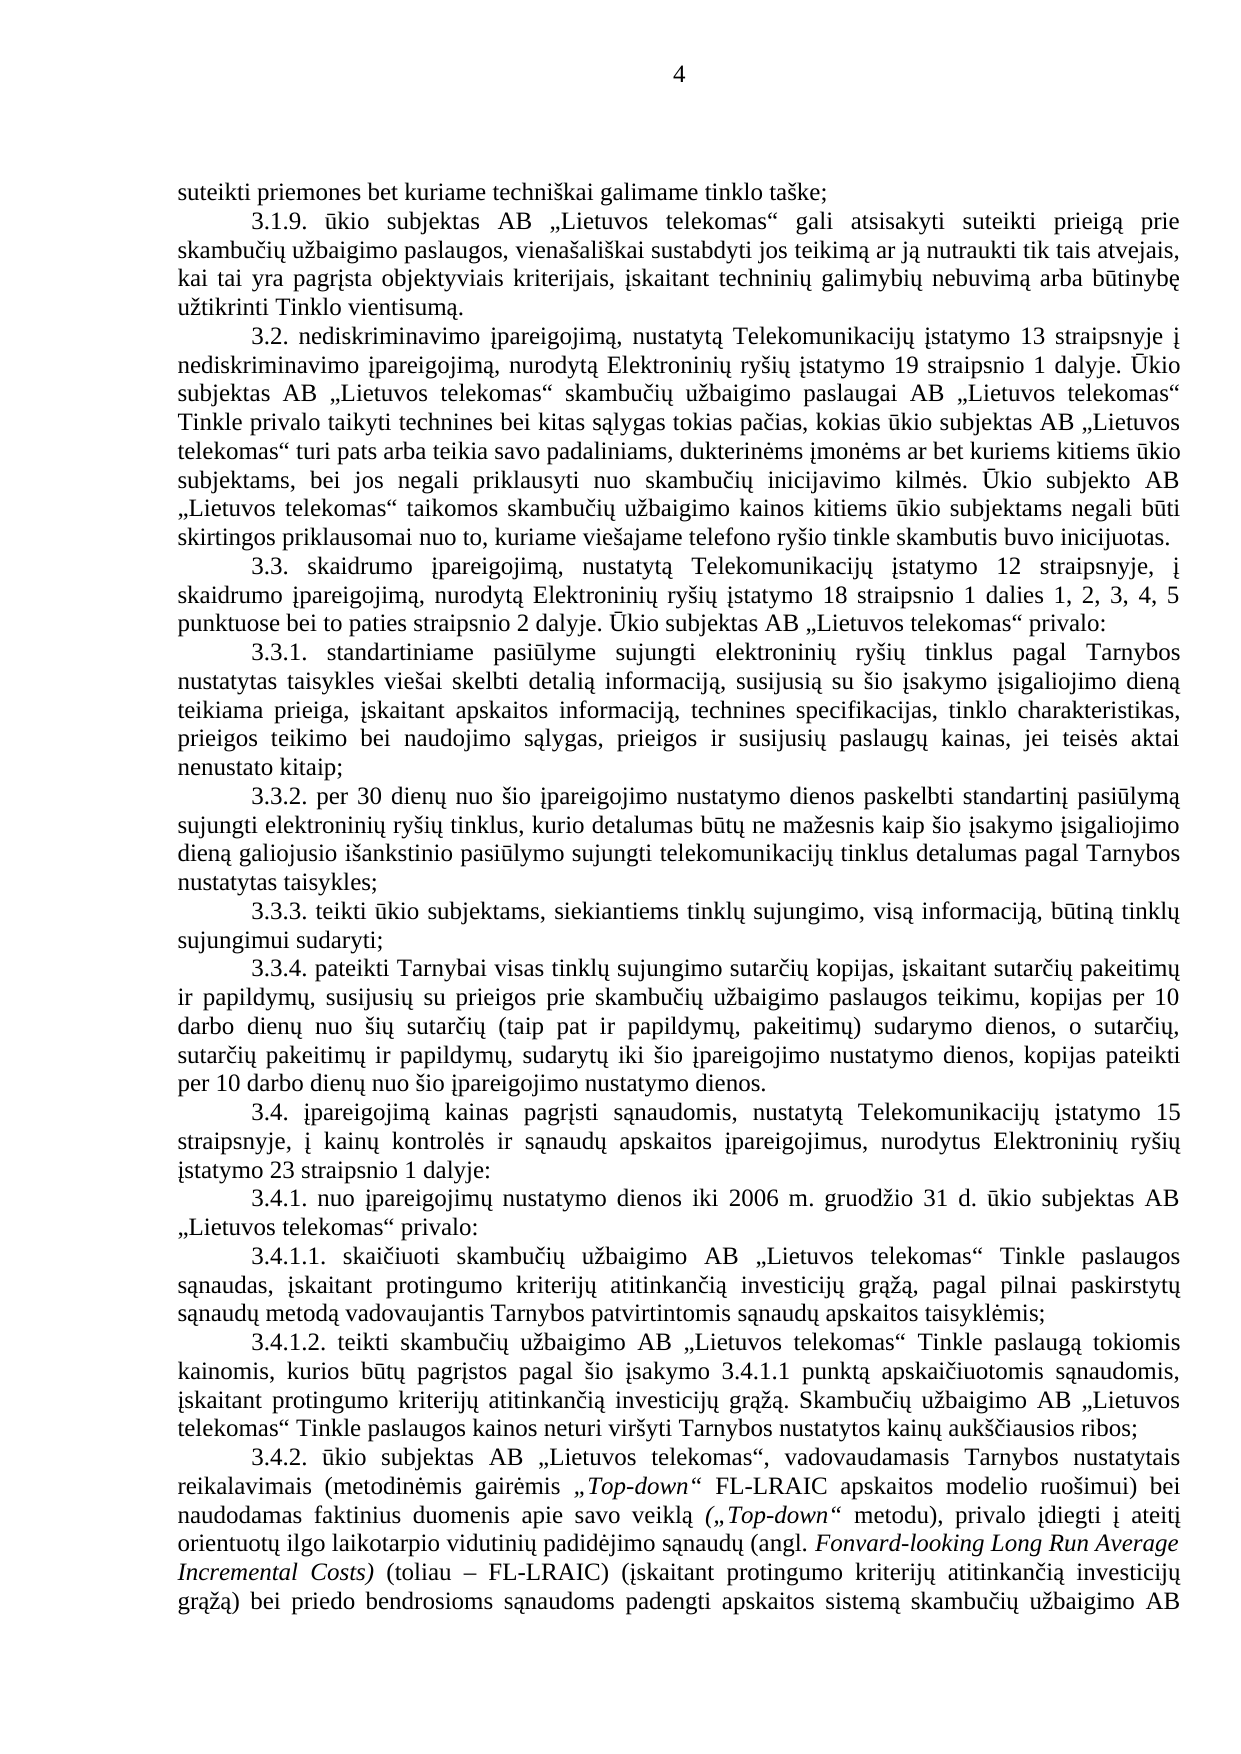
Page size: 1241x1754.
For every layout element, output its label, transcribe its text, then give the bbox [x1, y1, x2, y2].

text 3.4. įpareigojimą kainas pagrįsti sąnaudomis, nustatytą Telekomunikacijų įstatymo 15 straipsnyje, į kainų kontrolės ir sąnaudų apskaitos įpareigojimus, nurodytus Elektroninių ryšių įstatymo 23 straipsnio 1 dalyje: [177, 1097, 1181, 1183]
text 3.3.1. standartiniame pasiūlyme sujungti elektroninių ryšių tinklus pagal Tarnybos nustatytas taisykles viešai skelbti detalią informaciją, susijusią su šio įsakymo įsigaliojimo dieną teikiama prieiga, įskaitant apskaitos informaciją, technines specifikacijas, tinklo charakteristikas, prieigos teikimo bei naudojimo sąlygas, prieigos ir susijusių paslaugų kainas, jei teisės aktai nenustato kitaip; [177, 637, 1181, 781]
text 3.4.2. ūkio subjektas AB „Lietuvos telekomas“, vadovaudamasis Tarnybos nustatytais reikalavimais (metodinėmis gairėmis „Top-down“ FL-LRAIC apskaitos modelio ruošimui) bei naudodamas faktinius duomenis apie savo veiklą („Top-down“ metodu), privalo įdiegti į ateitį orientuotų ilgo laikotarpio vidutinių padidėjimo sąnaudų (angl. Fonvard-looking Long Run Average Incremental Costs) (toliau – FL-LRAIC) (įskaitant protingumo kriterijų atitinkančią investicijų grąžą) bei priedo bendrosioms sąnaudoms padengti apskaitos sistemą skambučių užbaigimo AB [177, 1442, 1181, 1615]
text 3.3.4. pateikti Tarnybai visas tinklų sujungimo sutarčių kopijas, įskaitant sutarčių pakeitimų ir papildymų, susijusių su prieigos prie skambučių užbaigimo paslaugos teikimu, kopijas per 10 darbo dienų nuo šių sutarčių (taip pat ir papildymų, pakeitimų) sudarymo dienos, o sutarčių, sutarčių pakeitimų ir papildymų, sudarytų iki šio įpareigojimo nustatymo dienos, kopijas pateikti per 10 darbo dienų nuo šio įpareigojimo nustatymo dienos. [177, 953, 1181, 1097]
text 3.3. skaidrumo įpareigojimą, nustatytą Telekomunikacijų įstatymo 12 straipsnyje, į skaidrumo įpareigojimą, nurodytą Elektroninių ryšių įstatymo 18 straipsnio 1 dalies 1, 2, 3, 4, 5 punktuose bei to paties straipsnio 2 dalyje. Ūkio subjektas AB „Lietuvos telekomas“ privalo: [177, 551, 1181, 637]
text 3.4.1.1. skaičiuoti skambučių užbaigimo AB „Lietuvos telekomas“ Tinkle paslaugos sąnaudas, įskaitant protingumo kriterijų atitinkančią investicijų grąžą, pagal pilnai paskirstytų sąnaudų metodą vadovaujantis Tarnybos patvirtintomis sąnaudų apskaitos taisyklėmis; [177, 1241, 1181, 1327]
text 3.3.2. per 30 dienų nuo šio įpareigojimo nustatymo dienos paskelbti standartinį pasiūlymą sujungti elektroninių ryšių tinklus, kurio detalumas būtų ne mažesnis kaip šio įsakymo įsigaliojimo dieną galiojusio išankstinio pasiūlymo sujungti telekomunikacijų tinklus detalumas pagal Tarnybos nustatytas taisykles; [177, 781, 1181, 896]
text 3.4.1. nuo įpareigojimų nustatymo dienos iki 2006 m. gruodžio 31 d. ūkio subjektas AB „Lietuvos telekomas“ privalo: [177, 1183, 1181, 1241]
text 3.3.3. teikti ūkio subjektams, siekiantiems tinklų sujungimo, visą informaciją, būtiną tinklų sujungimui sudaryti; [177, 896, 1181, 953]
text 3.4.1.2. teikti skambučių užbaigimo AB „Lietuvos telekomas“ Tinkle paslaugą tokiomis kainomis, kurios būtų pagrįstos pagal šio įsakymo 3.4.1.1 punktą apskaičiuotomis sąnaudomis, įskaitant protingumo kriterijų atitinkančią investicijų grąžą. Skambučių užbaigimo AB „Lietuvos telekomas“ Tinkle paslaugos kainos neturi viršyti Tarnybos nustatytos kainų aukščiausios ribos; [177, 1327, 1181, 1442]
text suteikti priemones bet kuriame techniškai galimame tinklo taške; [177, 177, 1181, 206]
text 3.1.9. ūkio subjektas AB „Lietuvos telekomas“ gali atsisakyti suteikti prieigą prie skambučių užbaigimo paslaugos, vienašališkai sustabdyti jos teikimą ar ją nutraukti tik tais atvejais, kai tai yra pagrįsta objektyviais kriterijais, įskaitant techninių galimybių nebuvimą arba būtinybę užtikrinti Tinklo vientisumą. [177, 206, 1181, 321]
text 3.2. nediskriminavimo įpareigojimą, nustatytą Telekomunikacijų įstatymo 13 straipsnyje į nediskriminavimo įpareigojimą, nurodytą Elektroninių ryšių įstatymo 19 straipsnio 1 dalyje. Ūkio subjektas AB „Lietuvos telekomas“ skambučių užbaigimo paslaugai AB „Lietuvos telekomas“ Tinkle privalo taikyti technines bei kitas sąlygas tokias pačias, kokias ūkio subjektas AB „Lietuvos telekomas“ turi pats arba teikia savo padaliniams, dukterinėms įmonėms ar bet kuriems kitiems ūkio subjektams, bei jos negali priklausyti nuo skambučių inicijavimo kilmės. Ūkio subjekto AB „Lietuvos telekomas“ taikomos skambučių užbaigimo kainos kitiems ūkio subjektams negali būti skirtingos priklausomai nuo to, kuriame viešajame telefono ryšio tinkle skambutis buvo inicijuotas. [177, 321, 1181, 551]
